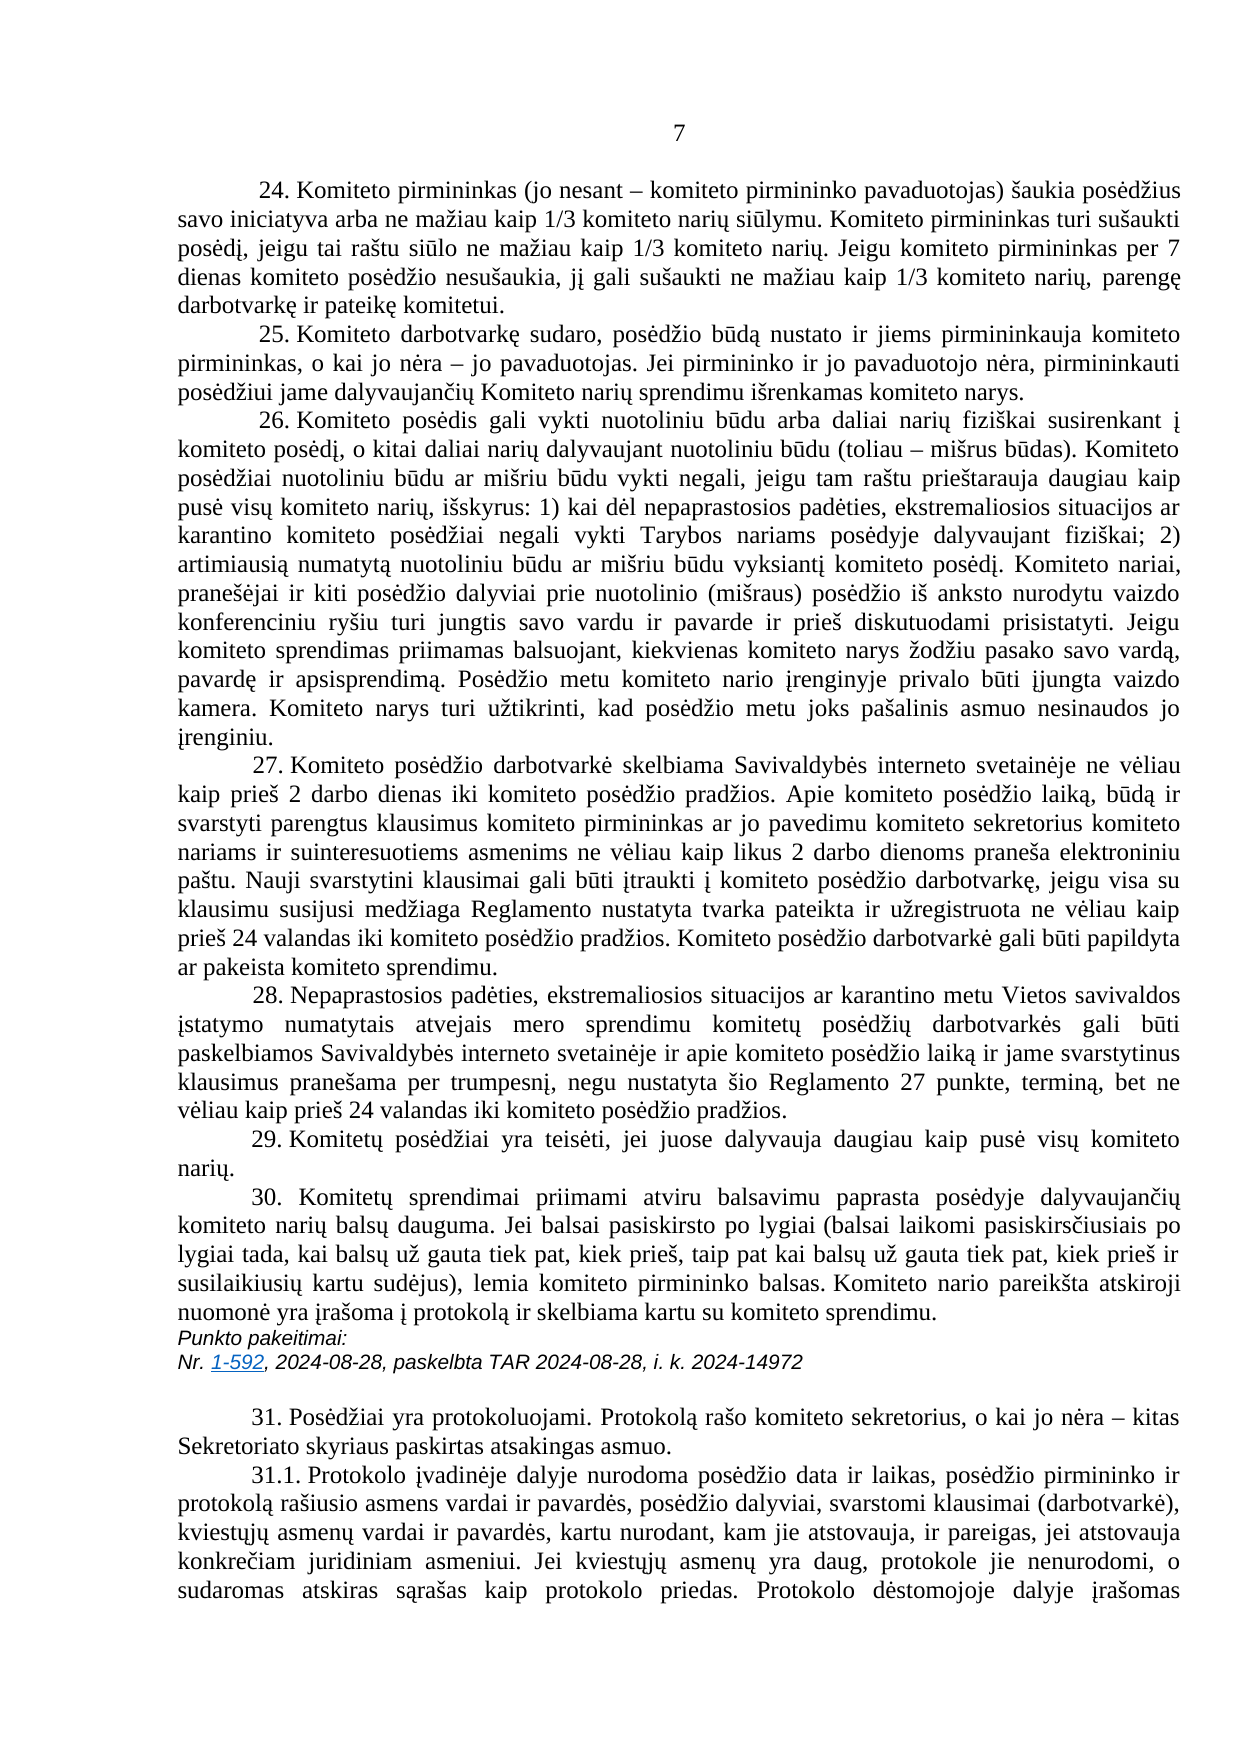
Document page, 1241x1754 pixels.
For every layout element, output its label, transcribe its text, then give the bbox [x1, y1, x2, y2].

text 31.1. Protokolo įvadinėje dalyje nurodoma posėdžio data ir laikas, posėdžio pirmininko ir protokolą rašiusio asmens vardai ir pavardės, posėdžio dalyviai, svarstomi klausimai (darbotvarkė), kviestųjų asmenų vardai ir pavardės, kartu nurodant, kam jie atstovauja, ir pareigas, jei atstovauja konkrečiam juridiniam asmeniui. Jei kviestųjų asmenų yra daug, protokole jie nenurodomi, o sudaromas atskiras sąrašas kaip protokolo priedas. Protokolo dėstomojoje dalyje įrašomas [177, 1460, 1181, 1603]
text 24. Komiteto pirmininkas (jo nesant – komiteto pirmininko pavaduotojas) šaukia posėdžius savo iniciatyva arba ne mažiau kaip 1/3 komiteto narių siūlymu. Komiteto pirmininkas turi sušaukti posėdį, jeigu tai raštu siūlo ne mažiau kaip 1/3 komiteto narių. Jeigu komiteto pirmininkas per 7 dienas komiteto posėdžio nesušaukia, jį gali sušaukti ne mažiau kaip 1/3 komiteto narių, parengę darbotvarkę ir pateikę komitetui. [177, 176, 1181, 319]
text 30. Komitetų sprendimai priimami atviru balsavimu paprasta posėdyje dalyvaujančių komiteto narių balsų dauguma. Jei balsai pasiskirsto po lygiai (balsai laikomi pasiskirsčiusiais po lygiai tada, kai balsų už gauta tiek pat, kiek prieš, taip pat kai balsų už gauta tiek pat, kiek prieš ir susilaikiusių kartu sudėjus), lemia komiteto pirmininko balsas. Komiteto nario pareikšta atskiroji nuomonė yra įrašoma į protokolą ir skelbiama kartu su komiteto sprendimu. [177, 1182, 1181, 1326]
text 27. Komiteto posėdžio darbotvarkė skelbiama Savivaldybės interneto svetainėje ne vėliau kaip prieš 2 darbo dienas iki komiteto posėdžio pradžios. Apie komiteto posėdžio laiką, būdą ir svarstyti parengtus klausimus komiteto pirmininkas ar jo pavedimu komiteto sekretorius komiteto nariams ir suinteresuotiems asmenims ne vėliau kaip likus 2 darbo dienoms praneša elektroniniu paštu. Nauji svarstytini klausimai gali būti įtraukti į komiteto posėdžio darbotvarkę, jeigu visa su klausimu susijusi medžiaga Reglamento nustatyta tvarka pateikta ir užregistruota ne vėliau kaip prieš 24 valandas iki komiteto posėdžio pradžios. Komiteto posėdžio darbotvarkė gali būti papildyta ar pakeista komiteto sprendimu. [177, 751, 1181, 981]
text 26. Komiteto posėdis gali vykti nuotoliniu būdu arba daliai narių fiziškai susirenkant į komiteto posėdį, o kitai daliai narių dalyvaujant nuotoliniu būdu (toliau – mišrus būdas). Komiteto posėdžiai nuotoliniu būdu ar mišriu būdu vykti negali, jeigu tam raštu prieštarauja daugiau kaip pusė visų komiteto narių, išskyrus: 1) kai dėl nepaprastosios padėties, ekstremaliosios situacijos ar karantino komiteto posėdžiai negali vykti Tarybos nariams posėdyje dalyvaujant fiziškai; 2) artimiausią numatytą nuotoliniu būdu ar mišriu būdu vyksiantį komiteto posėdį. Komiteto nariai, pranešėjai ir kiti posėdžio dalyviai prie nuotolinio (mišraus) posėdžio iš anksto nurodytu vaizdo konferenciniu ryšiu turi jungtis savo vardu ir pavarde ir prieš diskutuodami prisistatyti. Jeigu komiteto sprendimas priimamas balsuojant, kiekvienas komiteto narys žodžiu pasako savo vardą, pavardę ir apsisprendimą. Posėdžio metu komiteto nario įrenginyje privalo būti įjungta vaizdo kamera. Komiteto narys turi užtikrinti, kad posėdžio metu joks pašalinis asmuo nesinaudos jo įrenginiu. [177, 406, 1181, 751]
text 29. Komitetų posėdžiai yra teisėti, jei juose dalyvauja daugiau kaip pusė visų komiteto narių. [177, 1124, 1181, 1182]
text Nr. 1-592, 2024-08-28, paskelbta TAR 2024-08-28, i. k. 2024-14972 [177, 1349, 1181, 1373]
text 31. Posėdžiai yra protokoluojami. Protokolą rašo komiteto sekretorius, o kai jo nėra – kitas Sekretoriato skyriaus paskirtas atsakingas asmuo. [177, 1402, 1181, 1460]
text Punkto pakeitimai: [177, 1326, 1181, 1349]
text 25. Komiteto darbotvarkę sudaro, posėdžio būdą nustato ir jiems pirmininkauja komiteto pirmininkas, o kai jo nėra – jo pavaduotojas. Jei pirmininko ir jo pavaduotojo nėra, pirmininkauti posėdžiui jame dalyvaujančių Komiteto narių sprendimu išrenkamas komiteto narys. [177, 319, 1181, 406]
text 28. Nepaprastosios padėties, ekstremaliosios situacijos ar karantino metu Vietos savivaldos įstatymo numatytais atvejais mero sprendimu komitetų posėdžių darbotvarkės gali būti paskelbiamos Savivaldybės interneto svetainėje ir apie komiteto posėdžio laiką ir jame svarstytinus klausimus pranešama per trumpesnį, negu nustatyta šio Reglamento 27 punkte, terminą, bet ne vėliau kaip prieš 24 valandas iki komiteto posėdžio pradžios. [177, 981, 1181, 1124]
